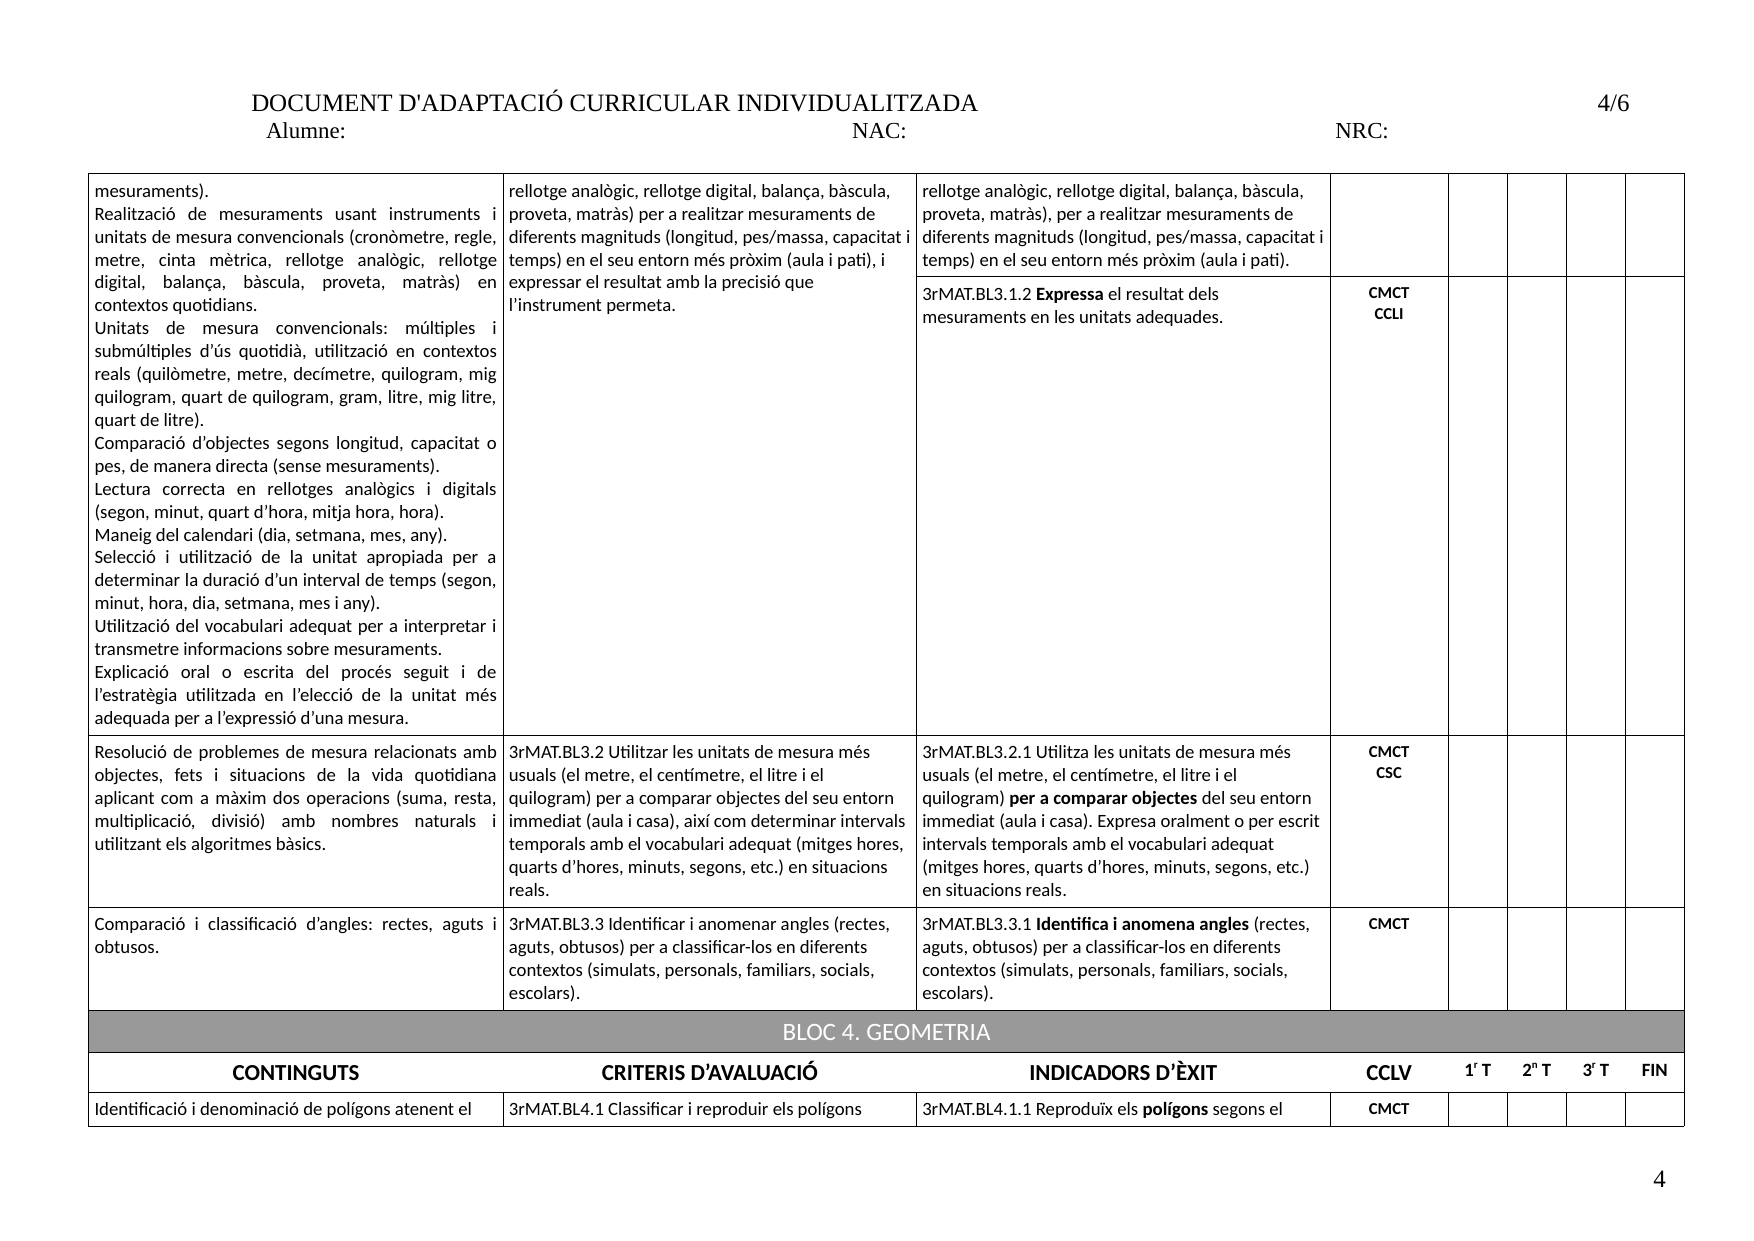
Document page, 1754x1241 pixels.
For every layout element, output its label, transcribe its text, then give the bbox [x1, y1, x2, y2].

table_cell [1331, 174, 1448, 276]
table_cell [1567, 908, 1625, 1010]
table_cell Identificació i denominació de polígons atenent el [89, 1093, 503, 1126]
table_cell CMCT CCLI [1331, 277, 1448, 735]
table_cell [1626, 908, 1684, 1010]
table_cell 3rMAT.BL3.2 Utilitzar les unitats de mesura més usuals (el metre, el centímetre, el litre i el quilogram) per a comparar objectes del seu entorn immediat (aula i casa), així com determinar intervals temporals amb el vocabulari adequat (mitges hores, quarts d’hores, minuts, segons, etc.) en situacions reals. [504, 736, 916, 907]
table_cell [1508, 174, 1566, 276]
table_cell [1567, 1093, 1625, 1126]
table_cell [1626, 174, 1684, 276]
table_cell Comparació i classificació d’angles: rectes, aguts i obtusos. [89, 908, 503, 1010]
table_cell CCLV [1330, 1053, 1448, 1092]
table_cell CMCT [1331, 908, 1448, 1010]
table_cell [1449, 908, 1507, 1010]
table_cell [1449, 174, 1507, 276]
table_cell BLOC 4. GEOMETRIA [89, 1011, 1684, 1052]
table_cell 3rMAT.BL3.2.1 Utilitza les unitats de mesura més usuals (el metre, el centímetre, el litre i el quilogram) per a comparar objectes del seu entorn immediat (aula i casa). Expresa oralment o per escrit intervals temporals amb el vocabulari adequat (mitges hores, quarts d’hores, minuts, segons, etc.) en situacions reals. [917, 736, 1330, 907]
table_cell 1r T [1448, 1053, 1507, 1092]
table_cell CMCT [1331, 1093, 1448, 1126]
table_cell [1626, 736, 1684, 907]
table_cell [1626, 277, 1684, 735]
table_cell [1508, 277, 1566, 735]
table_cell [1508, 1093, 1566, 1126]
table_cell 2n T [1507, 1053, 1566, 1092]
table_cell 3r T [1566, 1053, 1625, 1092]
table_cell Resolució de problemes de mesura relacionats amb objectes, fets i situacions de la vida quotidiana aplicant com a màxim dos operacions (suma, resta, multiplicació, divisió) amb nombres naturals i utilitzant els algoritmes bàsics. [89, 736, 503, 907]
table_cell 3rMAT.BL4.1 Classificar i reproduir els polígons [504, 1093, 916, 1126]
table_cell [1449, 277, 1507, 735]
table_cell CRITERIS D’AVALUACIÓ [503, 1053, 916, 1092]
table_cell 3rMAT.BL3.1.2 Expressa el resultat dels mesuraments en les unitats adequades. [917, 277, 1330, 735]
table_cell rellotge analògic, rellotge digital, balança, bàscula, proveta, matràs) per a realitzar mesuraments de diferents magnituds (longitud, pes/massa, capacitat i temps) en el seu entorn més pròxim (aula i pati), i expressar el resultat amb la precisió que l’instrument permeta. [504, 174, 916, 735]
table_cell [1567, 736, 1625, 907]
table_cell rellotge analògic, rellotge digital, balança, bàscula, proveta, matràs), per a realitzar mesuraments de diferents magnituds (longitud, pes/massa, capacitat i temps) en el seu entorn més pròxim (aula i pati). [917, 174, 1330, 276]
table_cell [1508, 736, 1566, 907]
table_cell [1508, 908, 1566, 1010]
table_cell [1567, 174, 1625, 276]
table_cell 3rMAT.BL3.3.1 Identifica i anomena angles (rectes, aguts, obtusos) per a classificar-los en diferents contextos (simulats, personals, familiars, socials, escolars). [917, 908, 1330, 1010]
table_cell CMCT CSC [1331, 736, 1448, 907]
table_cell INDICADORS D’ÈXIT [916, 1053, 1330, 1092]
table_cell mesuraments). Realització de mesuraments usant instruments i unitats de mesura convencionals (cronòmetre, regle, metre, cinta mètrica, rellotge analògic, rellotge digital, balança, bàscula, proveta, matràs) en contextos quotidians. Unitats de mesura convencionals: múltiples i submúltiples d’ús quotidià, utilització en contextos reals (quilòmetre, metre, decímetre, quilogram, mig quilogram, quart de quilogram, gram, litre, mig litre, quart de litre). Comparació d’objectes segons longitud, capacitat o pes, de manera directa (sense mesuraments). Lectura correcta en rellotges analògics i digitals (segon, minut, quart d’hora, mitja hora, hora). Maneig del calendari (dia, setmana, mes, any). Selecció i utilització de la unitat apropiada per a determinar la duració d’un interval de temps (segon, minut, hora, dia, setmana, mes i any). Utilització del vocabulari adequat per a interpretar i transmetre informacions sobre mesuraments. Explicació oral o escrita del procés seguit i de l’estratègia utilitzada en l’elecció de la unitat més adequada per a l’expressió d’una mesura. [89, 174, 503, 735]
table_cell [1626, 1093, 1684, 1126]
table_cell [1567, 277, 1625, 735]
table_cell 3rMAT.BL4.1.1 Reproduïx els polígons segons el [917, 1093, 1330, 1126]
table_cell 3rMAT.BL3.3 Identificar i anomenar angles (rectes, aguts, obtusos) per a classificar-los en diferents contextos (simulats, personals, familiars, socials, escolars). [504, 908, 916, 1010]
table_cell [1449, 736, 1507, 907]
table_cell FIN [1625, 1053, 1684, 1092]
table_cell [1449, 1093, 1507, 1126]
table_cell CONTINGUTS [89, 1053, 503, 1092]
